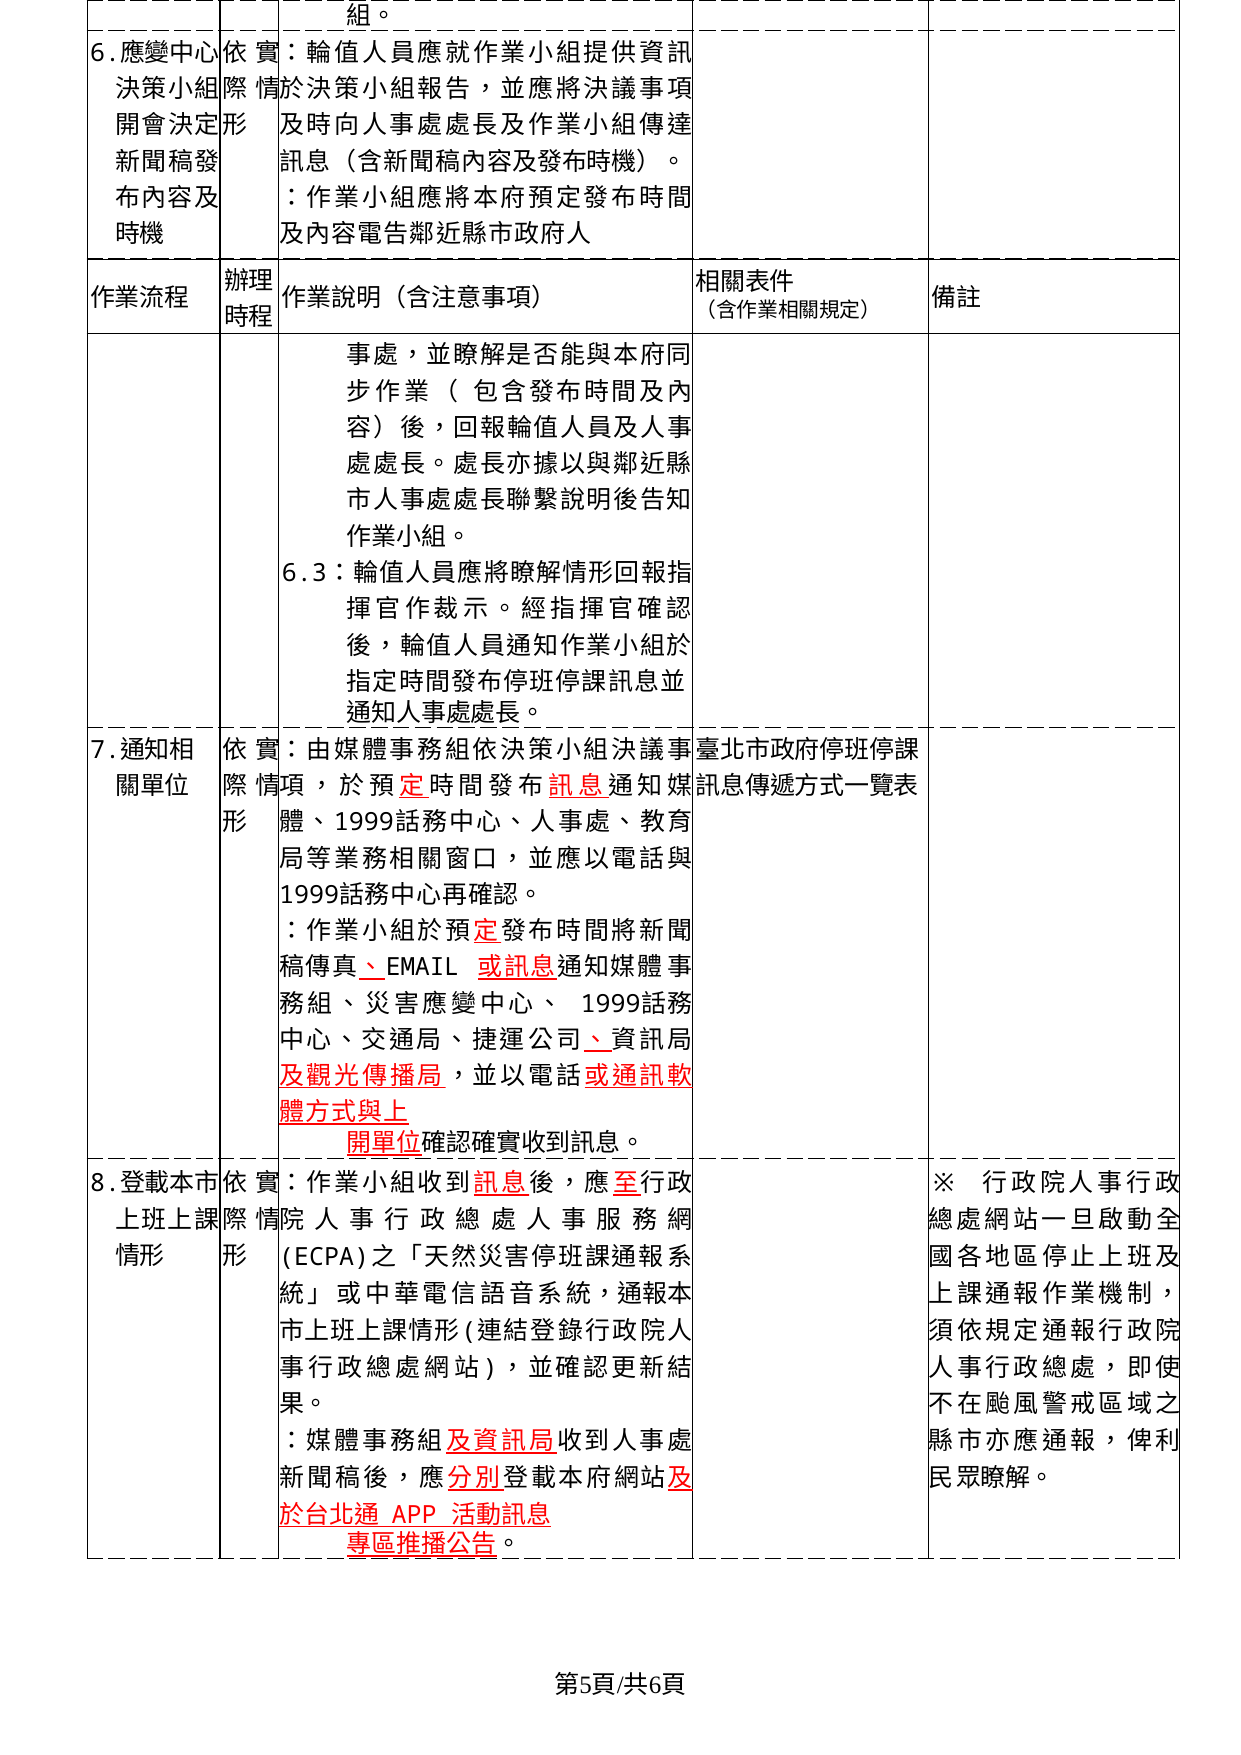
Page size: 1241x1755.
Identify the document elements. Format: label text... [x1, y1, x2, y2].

table_cell [693, 1158, 928, 1558]
table_cell 依實際情形 [221, 1158, 278, 1558]
table_header 備註 [929, 260, 1179, 333]
table_cell [221, 334, 278, 727]
table_cell ※ 行政院人事行政總處網站一旦啟動全國各地區停止上班及上課通報作業機制，須依規定通報行政院人事行政總處，即使不在颱風警戒區域之縣市亦應通報，俾利民眾瞭解。 [929, 1158, 1179, 1558]
table_header 作業流程 [88, 260, 219, 333]
table_cell 6.應變中心決策小組開會決定新聞稿發布內容及時機 [88, 30, 219, 258]
table_cell 依實際情形 [221, 30, 278, 258]
table_cell [929, 0, 1179, 30]
table_header 相關表件 （含作業相關規定） [693, 260, 928, 333]
table_cell 7.通知相關單位 [88, 727, 219, 1157]
table_cell ：輪值人員應就作業小組提供資訊於決策小組報告，並應將決議事項及時向人事處處長及作業小組傳達訊息（含新聞稿內容及發布時機）。 ：作業小組應將本府預定發布時間及內容電告鄰近縣市政府人 [279, 30, 692, 258]
table_cell [88, 0, 219, 30]
table_cell ：由媒體事務組依決策小組決議事項，於預定時間發布訊息通知媒體、1999話務中心、人事處、教育局等業務相關窗口，並應以電話與1999話務中心再確認。 ：作業小組於預定發布時間將新聞稿傳真、EMAIL 或訊息通知媒體事務組、災害應變中心、 1999話務中心、交通局、捷運公司、資訊局及觀光傳播局，並以電話或通訊軟體方式與上 開單位確認確實收到訊息。 [279, 727, 692, 1157]
table_cell [221, 0, 278, 30]
table_cell [88, 334, 219, 727]
table_header 辦理時程 [221, 260, 278, 333]
table_cell [693, 334, 928, 727]
table_cell [693, 30, 928, 258]
table_cell 臺北市政府停班停課訊息傳遞方式一覽表 [693, 727, 928, 1157]
table_cell ：人事處作業小組（以下簡稱作業小組）如獲悉鄰近縣市預定開會或發布訊息時間、內容，應及時向人事處派駐應變中心之輪值人員（以下簡稱輪值人員）及人事處處長回報。處長於必要時並與鄰近縣市人事處處長聯繫確認。 ：輪值人員應將獲悉各縣市訊息即刻向指揮官報告，並於確認決策小組召開會議時間後，立即向作業小組及人事處處長傳達訊息。 ：作業小組應將本府預定開會及發布時間通知鄰近縣市政府人事處，並將新聞稿及交通部中央氣象署最新資訊傳真供輪值人員參考並回報人事處處長，處長即據以與鄰近縣市人事處處長聯繫說明後告知作業小 組。 [279, 0, 692, 30]
table_cell 事處，並瞭解是否能與本府同步作業（ 包含發布時間及內容）後，回報輪值人員及人事處處長。處長亦據以與鄰近縣市人事處處長聯繫說明後告知作業小組。 6.3：輪值人員應將瞭解情形回報指揮官作裁示。經指揮官確認後，輪值人員通知作業小組於指定時間發布停班停課訊息並 通知人事處處長。 [279, 334, 692, 727]
table_cell [929, 30, 1179, 258]
table_cell ：作業小組收到訊息後，應至行政院人事行政總處人事服務網 (ECPA)之「天然災害停班課通報系統」或中華電信語音系統，通報本市上班上課情形(連結登錄行政院人事行政總處網站)，並確認更新結果。 ：媒體事務組及資訊局收到人事處新聞稿後，應分別登載本府網站及於台北通 APP 活動訊息 專區推播公告。 [279, 1158, 692, 1558]
table_header 作業說明（含注意事項） [279, 260, 692, 333]
table_cell 8.登載本市上班上課情形 [88, 1158, 219, 1558]
table_cell [693, 0, 928, 30]
table_cell [929, 727, 1179, 1157]
table_cell [929, 334, 1179, 727]
table_cell 依實際情形 [221, 727, 278, 1157]
